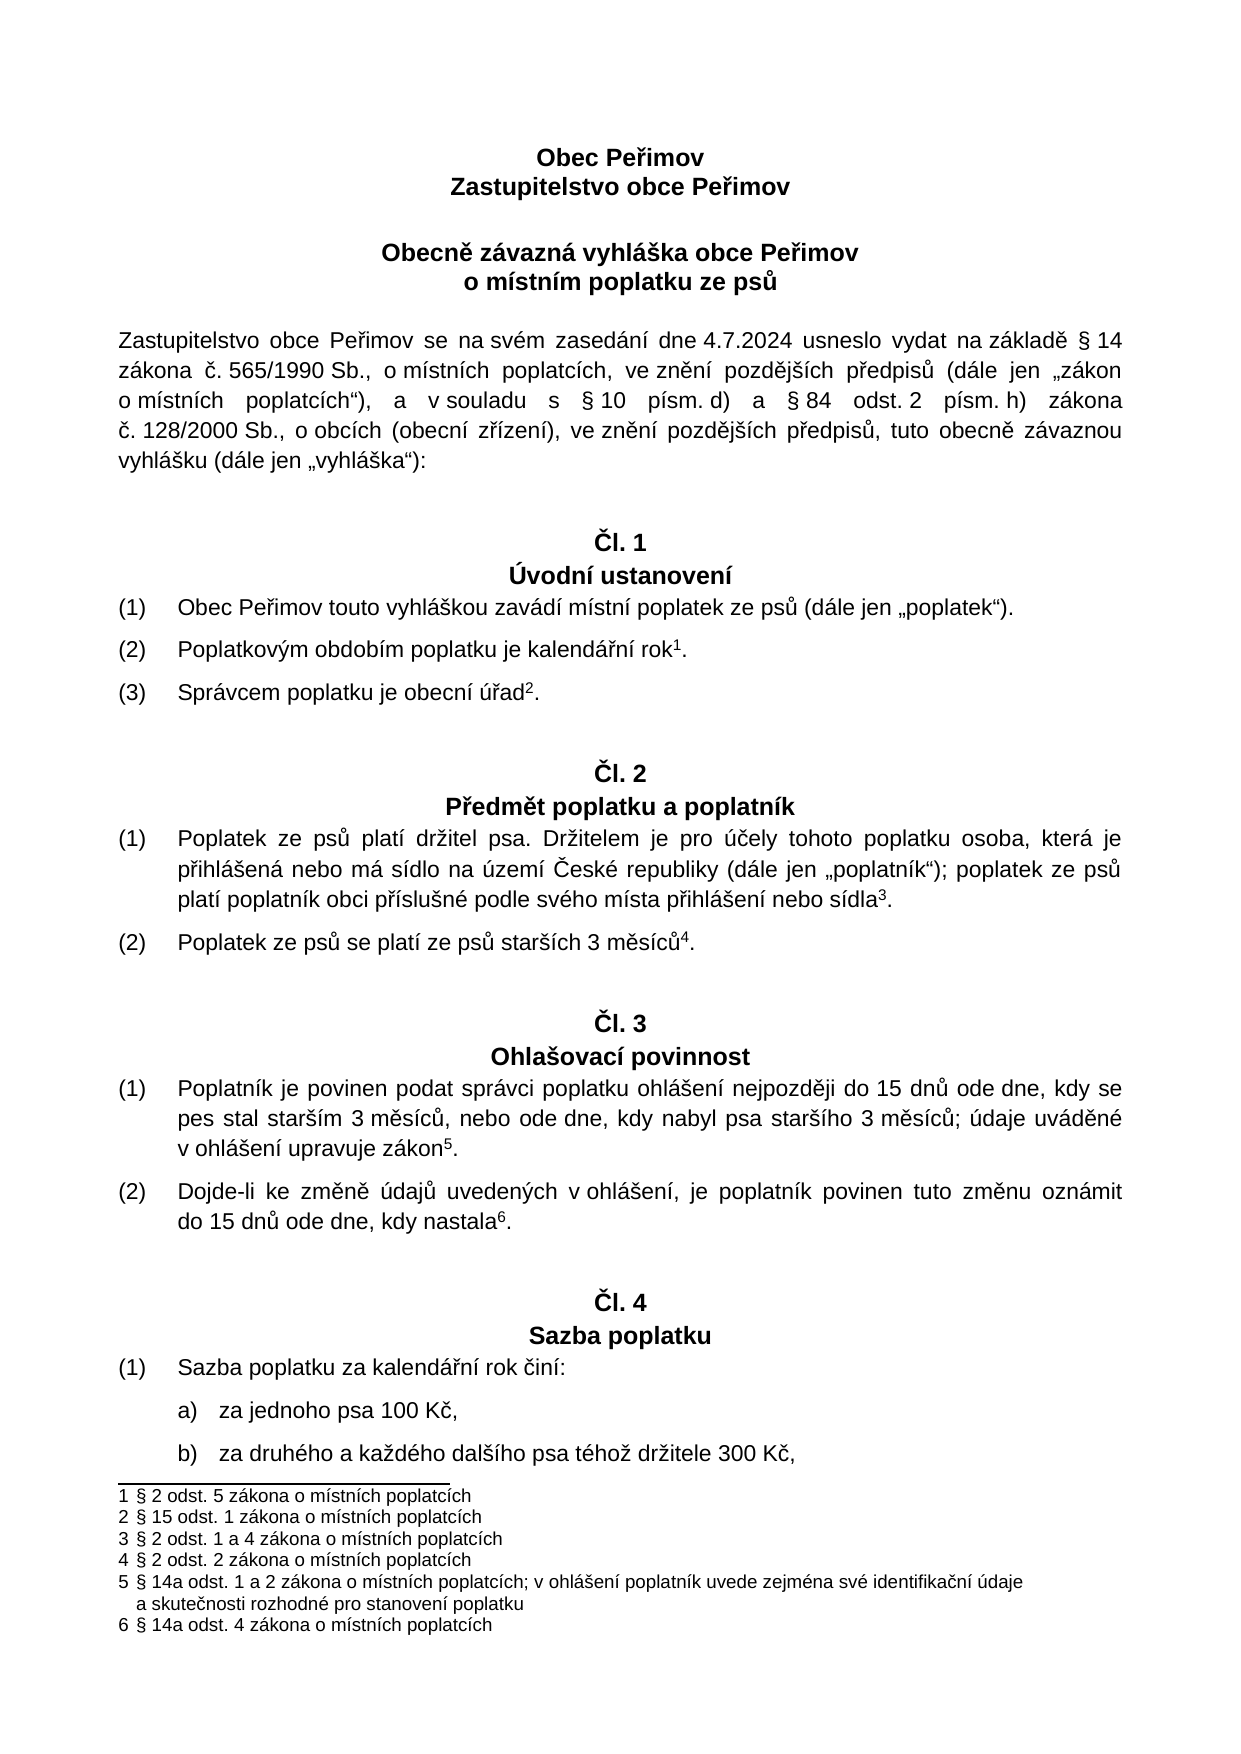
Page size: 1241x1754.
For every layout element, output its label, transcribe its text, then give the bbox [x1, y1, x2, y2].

subtitle Čl. 2 Předmět poplatku a poplatník [118, 759, 1122, 821]
list § 2 odst. 1 a 4 zákona o místních poplatcích [118, 1528, 1122, 1549]
list § 14a odst. 1 a 2 zákona o místních poplatcích; v ohlášení poplatník uvede zejména své identifikační údaje a skutečnosti rozhodné pro stanovení poplatku [118, 1571, 1122, 1614]
list Obec Peřimov touto vyhláškou zavádí místní poplatek ze psů (dále jen „poplatek“). [118, 594, 1122, 620]
list § 14a odst. 4 zákona o místních poplatcích [118, 1614, 1122, 1635]
list Dojde-li ke změně údajů uvedených v ohlášení, je poplatník povinen tuto změnu oznámit do 15 dnů ode dne, kdy nastala. [118, 1178, 1122, 1234]
list za druhého a každého dalšího psa téhož držitele 300 Kč, [177, 1440, 1122, 1466]
subtitle Čl. 3 Ohlašovací povinnost [118, 1009, 1122, 1071]
list Správcem poplatku je obecní úřad. [118, 679, 1122, 706]
list § 2 odst. 2 zákona o místních poplatcích [118, 1549, 1122, 1571]
text Obec Peřimov Zastupitelstvo obce Peřimov [118, 143, 1122, 201]
subtitle Čl. 1 Úvodní ustanovení [118, 528, 1122, 589]
list § 15 odst. 1 zákona o místních poplatcích [118, 1506, 1122, 1528]
list Sazba poplatku za kalendářní rok činí: [118, 1354, 1122, 1381]
list Poplatek ze psů platí držitel psa. Držitelem je pro účely tohoto poplatku osoba, která je přihlášená nebo má sídlo na území České republiky (dále jen „poplatník“); poplatek ze psů platí poplatník obci příslušné podle svého místa přihlášení nebo sídla. [118, 825, 1122, 912]
subtitle Obecně závazná vyhláška obce Peřimov o místním poplatku ze psů [118, 238, 1122, 295]
list § 2 odst. 5 zákona o místních poplatcích [118, 1484, 1122, 1506]
list Poplatek ze psů se platí ze psů starších 3 měsíců. [118, 928, 1122, 955]
text Zastupitelstvo obce Peřimov se na svém zasedání dne 4.7.2024 usneslo vydat na základě § 14 zákona č. 565/1990 Sb., o místních poplatcích, ve znění pozdějších předpisů (dále jen „zákon o místních poplatcích“), a v souladu s § 10 písm. d) a § 84 odst. 2 písm. h) zákona č. 128/2000 Sb., o obcích (obecní zřízení), ve znění pozdějších předpisů, tuto obecně závaznou vyhlášku (dále jen „vyhláška“): [118, 327, 1122, 474]
subtitle Čl. 4 Sazba poplatku [118, 1288, 1122, 1350]
list Poplatkovým obdobím poplatku je kalendářní rok. [118, 636, 1122, 663]
list Poplatník je povinen podat správci poplatku ohlášení nejpozději do 15 dnů ode dne, kdy se pes stal starším 3 měsíců, nebo ode dne, kdy nabyl psa staršího 3 měsíců; údaje uváděné v ohlášení upravuje zákon. [118, 1075, 1122, 1162]
list za jednoho psa 100 Kč, [177, 1397, 1122, 1423]
